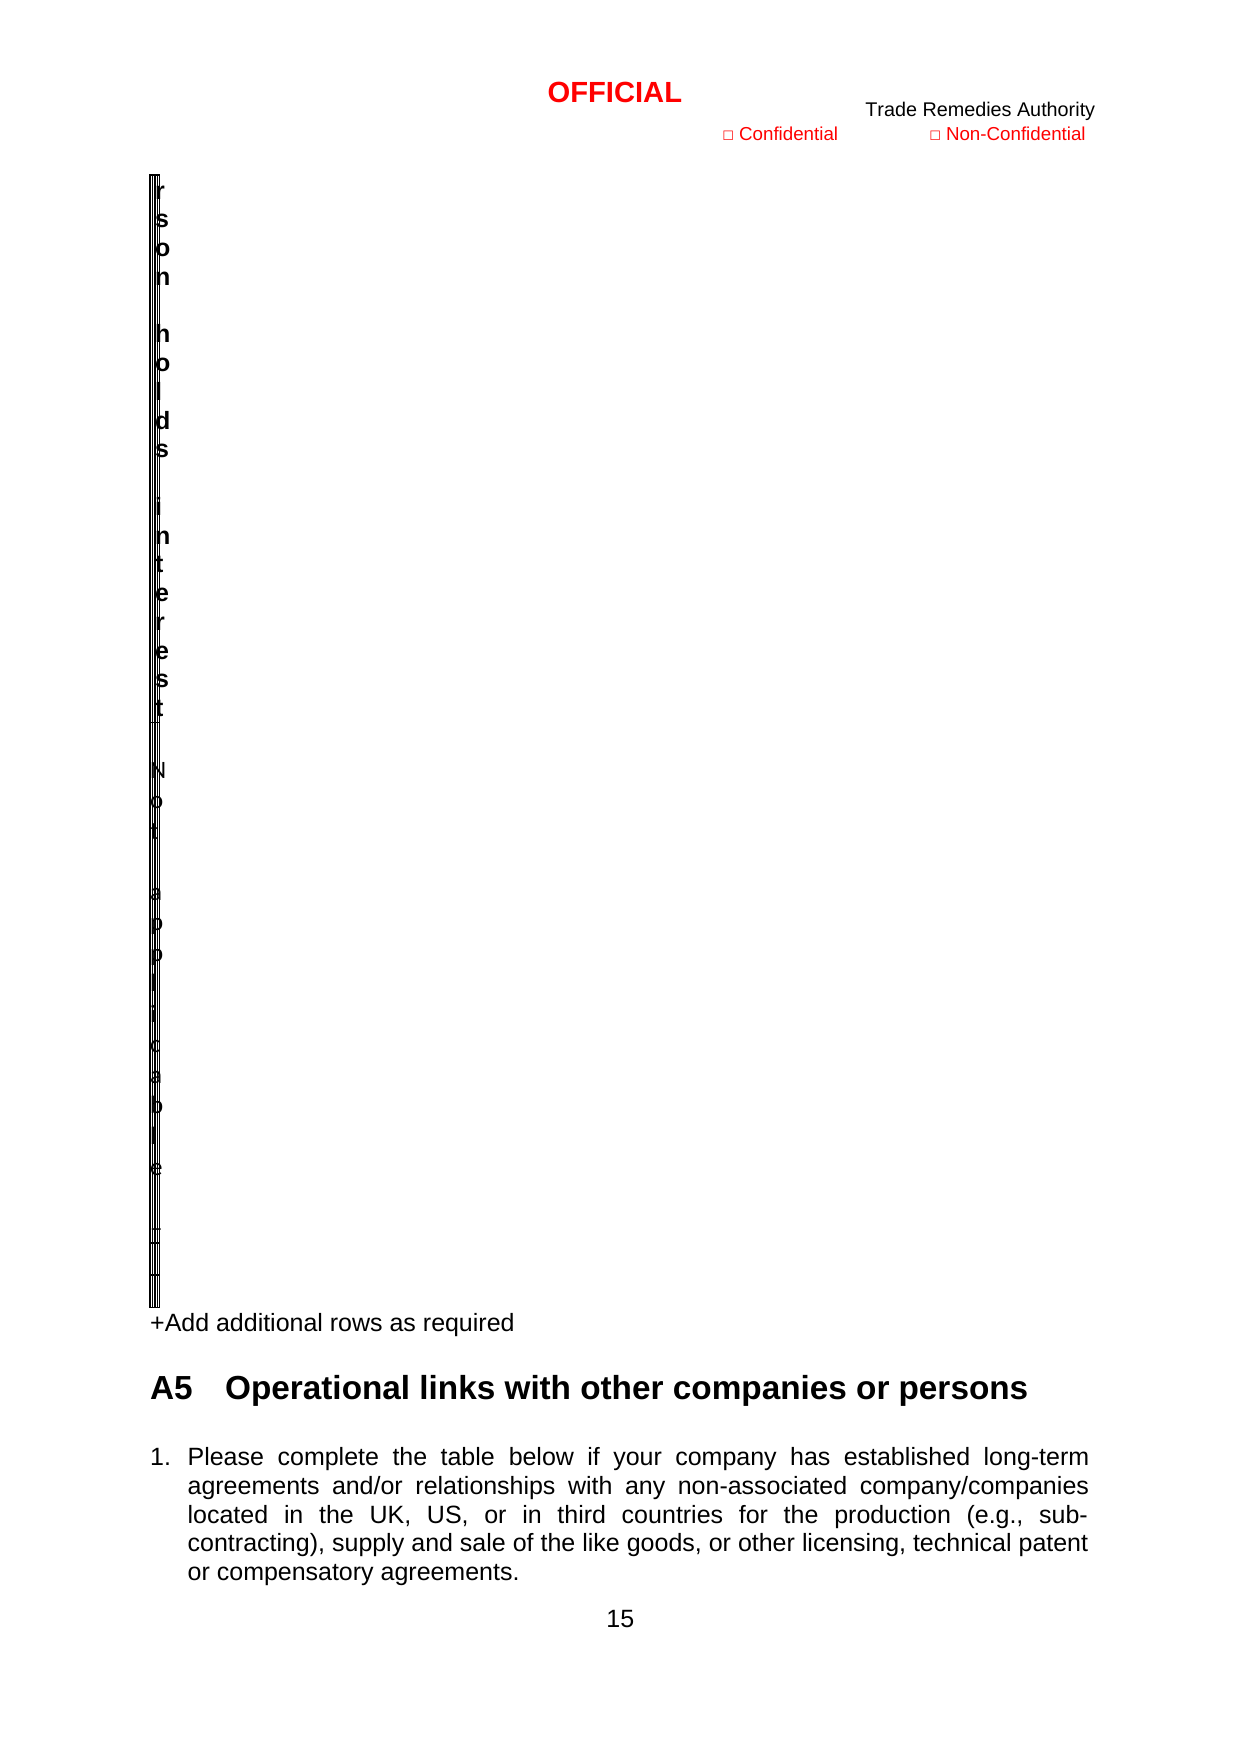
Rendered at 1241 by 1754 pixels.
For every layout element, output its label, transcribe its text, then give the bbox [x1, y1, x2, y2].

subtitle A5 Operational links with other companies or persons [150, 1368, 1090, 1407]
list Please complete the table below if your company has established long-term agreements and/or relationships with any non-associated company/companies located in the UK, US, or in third countries for the production (e.g., sub-contracting), supply and sale of the like goods, or other licensing, technical patent or compensatory agreements. [150, 1442, 1090, 1586]
text +Add additional rows as required [150, 1308, 1090, 1337]
